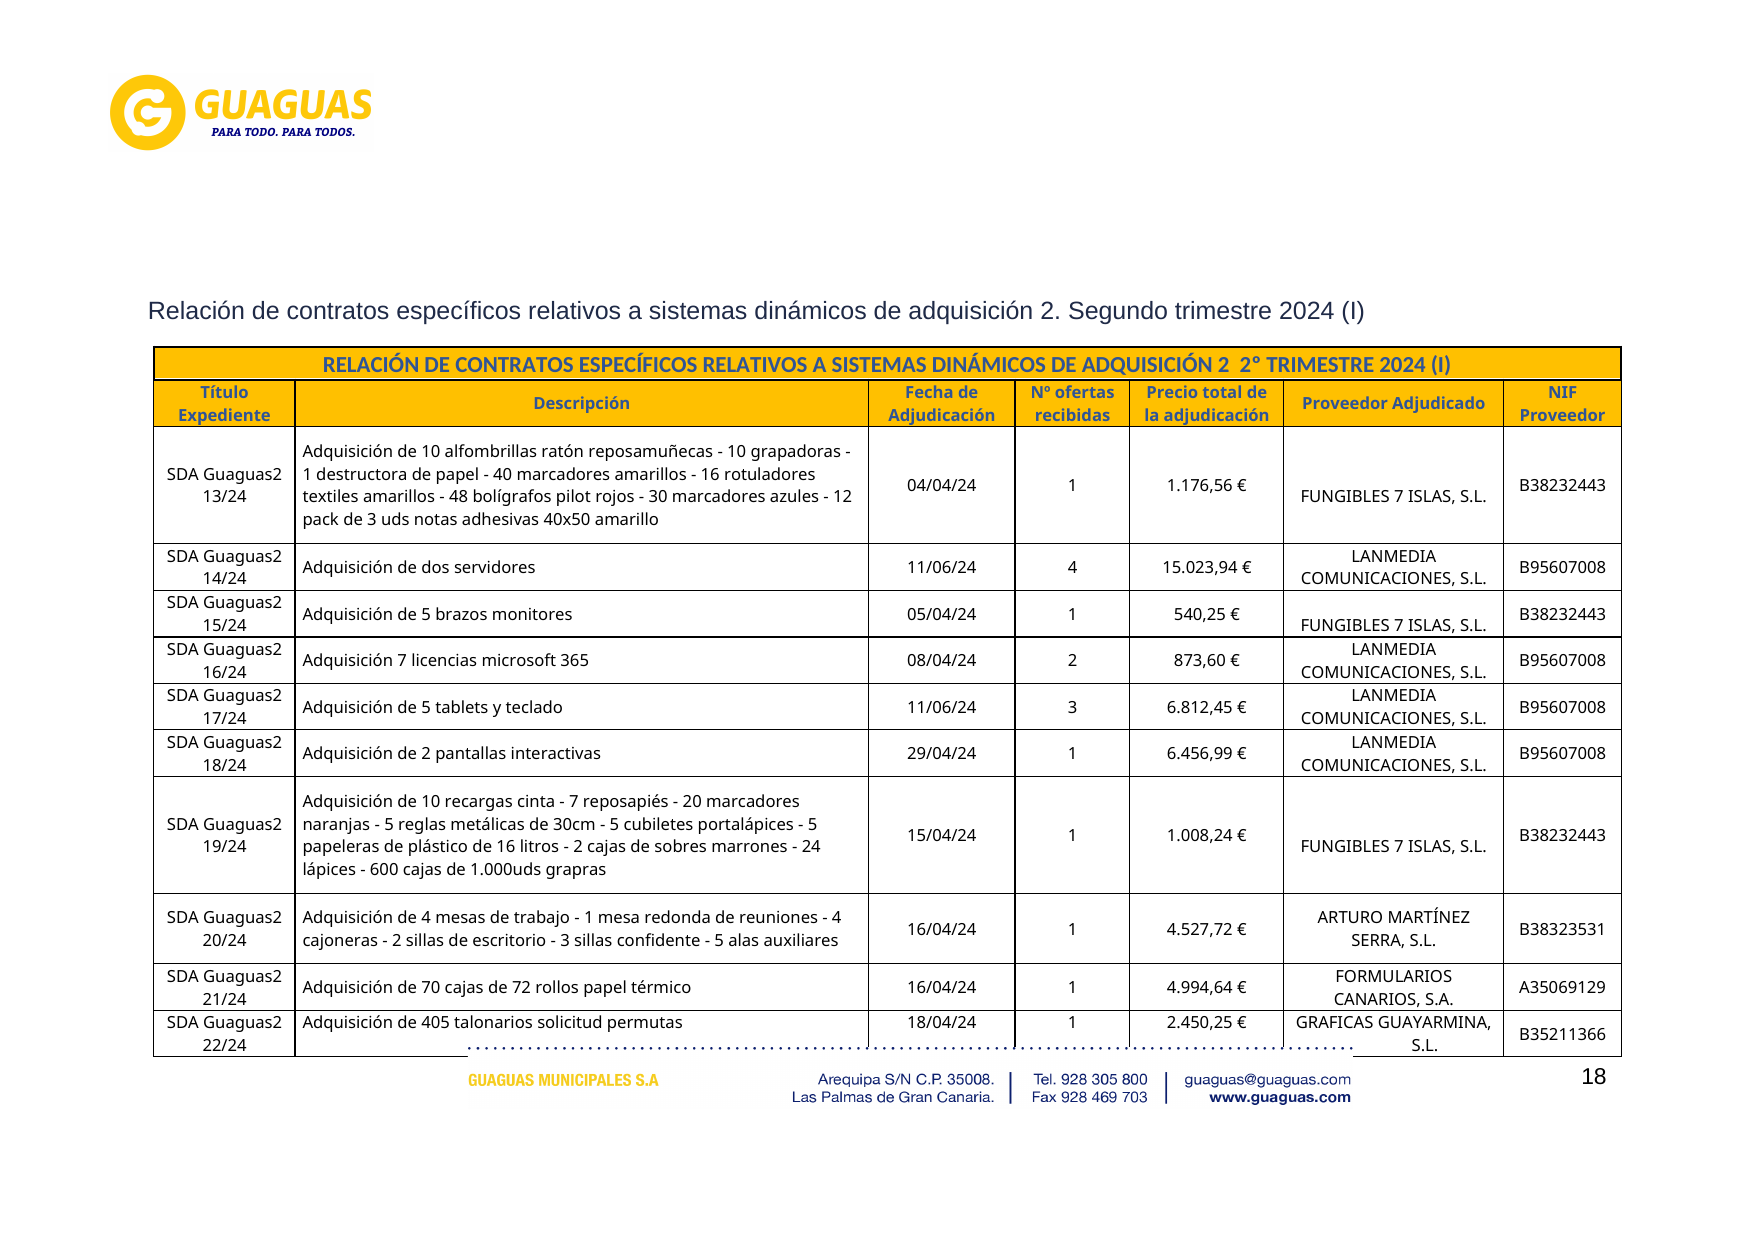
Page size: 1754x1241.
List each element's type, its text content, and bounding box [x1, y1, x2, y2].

table_cell 1 [1016, 591, 1129, 636]
table_cell Adquisición de dos servidores [296, 544, 868, 589]
table_cell 16/04/24 [869, 964, 1014, 1010]
table_cell B38232443 [1504, 591, 1621, 636]
table_cell Adquisición de 5 tablets y teclado [296, 684, 868, 729]
table_cell 29/04/24 [869, 730, 1014, 776]
table_cell SDA Guaguas2 18/24 [154, 730, 294, 776]
table_cell Título Expediente [154, 381, 294, 426]
table_cell 11/06/24 [869, 544, 1014, 589]
table_cell LANMEDIA COMUNICACIONES, S.L. [1284, 684, 1503, 729]
table_header RELACIÓN DE CONTRATOS ESPECÍFICOS RELATIVOS A SISTEMAS DINÁMICOS DE ADQUISICIÓN 2 2º TRIMESTRE 2024 (I) [155, 348, 1620, 378]
table_cell FUNGIBLES 7 ISLAS, S.L. [1284, 427, 1503, 543]
table_cell SDA Guaguas2 14/24 [154, 544, 294, 589]
text Relación de contratos específicos relativos a sistemas dinámicos de adquisición 2. Segundo trimestre 2024 (I) [148, 296, 1606, 325]
table_cell 540,25 € [1130, 591, 1283, 636]
table_cell 18/04/24 [869, 1011, 1014, 1047]
table_cell Adquisición de 4 mesas de trabajo - 1 mesa redonda de reuniones - 4 cajoneras - 2 sillas de escritorio - 3 sillas confidente - 5 alas auxiliares [296, 894, 868, 963]
table_cell LANMEDIA COMUNICACIONES, S.L. [1284, 730, 1503, 776]
table_cell SDA Guaguas2 17/24 [154, 684, 294, 729]
table_cell Descripción [296, 381, 868, 426]
table_cell 6.812,45 € [1130, 684, 1283, 729]
table_cell 1.176,56 € [1130, 427, 1283, 543]
table_cell 1 [1016, 894, 1129, 963]
table_cell SDA Guaguas2 21/24 [154, 964, 294, 1010]
table_cell 15.023,94 € [1130, 544, 1283, 589]
table_cell 4.994,64 € [1130, 964, 1283, 1010]
table_cell Adquisición de 10 alfombrillas ratón reposamuñecas - 10 grapadoras - 1 destructora de papel - 40 marcadores amarillos - 16 rotuladores textiles amarillos - 48 bolígrafos pilot rojos - 30 marcadores azules - 12 pack de 3 uds notas adhesivas 40x50 amarillo [296, 427, 868, 543]
table_cell 1.008,24 € [1130, 777, 1283, 893]
table_cell 4.527,72 € [1130, 894, 1283, 963]
table_cell LANMEDIA COMUNICACIONES, S.L. [1284, 544, 1503, 589]
picture [467, 1047, 1353, 1109]
table_cell SDA Guaguas2 19/24 [154, 777, 294, 893]
table_cell FUNGIBLES 7 ISLAS, S.L. [1284, 591, 1503, 636]
table_cell 15/04/24 [869, 777, 1014, 893]
table_cell SDA Guaguas2 22/24 [154, 1011, 294, 1056]
table_cell SDA Guaguas2 16/24 [154, 638, 294, 683]
table_cell B95607008 [1504, 544, 1621, 589]
table_cell GRAFICAS GUAYARMINA, S.L. [1284, 1011, 1503, 1056]
table_cell 1 [1016, 964, 1129, 1010]
table_cell Adquisición de 2 pantallas interactivas [296, 730, 868, 776]
table_cell B35211366 [1504, 1011, 1621, 1056]
table_cell 05/04/24 [869, 591, 1014, 636]
table_cell Proveedor Adjudicado [1284, 381, 1503, 426]
table_cell 4 [1016, 544, 1129, 589]
table_cell SDA Guaguas2 15/24 [154, 591, 294, 636]
table_cell A35069129 [1504, 964, 1621, 1010]
table_cell Adquisición de 70 cajas de 72 rollos papel térmico [296, 964, 868, 1010]
table_cell 1 [1016, 427, 1129, 543]
table_cell B38232443 [1504, 777, 1621, 893]
table_cell Adquisición de 5 brazos monitores [296, 591, 868, 636]
table_cell B38232443 [1504, 427, 1621, 543]
table_cell 1 [1016, 777, 1129, 893]
table_cell 08/04/24 [869, 638, 1014, 683]
table_cell B95607008 [1504, 638, 1621, 683]
table_cell FORMULARIOS CANARIOS, S.A. [1284, 964, 1503, 1010]
table_cell 1 [1016, 730, 1129, 776]
table_cell Nº ofertas recibidas [1016, 381, 1129, 426]
table_cell 2.450,25 € [1130, 1011, 1283, 1047]
table_cell 04/04/24 [869, 427, 1014, 543]
table_cell ARTURO MARTÍNEZ SERRA, S.L. [1284, 894, 1503, 963]
table_cell SDA Guaguas2 20/24 [154, 894, 294, 963]
table_cell B95607008 [1504, 684, 1621, 729]
table_cell FUNGIBLES 7 ISLAS, S.L. [1284, 777, 1503, 893]
table_cell 11/06/24 [869, 684, 1014, 729]
picture [107, 73, 374, 152]
table_cell 2 [1016, 638, 1129, 683]
table_cell 3 [1016, 684, 1129, 729]
table_cell B38323531 [1504, 894, 1621, 963]
table_cell LANMEDIA COMUNICACIONES, S.L. [1284, 638, 1503, 683]
table_cell Fecha de Adjudicación [869, 381, 1014, 426]
table_cell Adquisición de 405 talonarios solicitud permutas [296, 1011, 868, 1056]
table_cell 6.456,99 € [1130, 730, 1283, 776]
table_cell 16/04/24 [869, 894, 1014, 963]
table_cell Adquisición 7 licencias microsoft 365 [296, 638, 868, 683]
table_cell Precio total de la adjudicación [1130, 381, 1283, 426]
table_cell 1 [1016, 1011, 1129, 1047]
table_cell 873,60 € [1130, 638, 1283, 683]
table_cell SDA Guaguas2 13/24 [154, 427, 294, 543]
table_cell NIF Proveedor [1504, 381, 1621, 426]
table_cell Adquisición de 10 recargas cinta - 7 reposapiés - 20 marcadores naranjas - 5 reglas metálicas de 30cm - 5 cubiletes portalápices - 5 papeleras de plástico de 16 litros - 2 cajas de sobres marrones - 24 lápices - 600 cajas de 1.000uds grapras [296, 777, 868, 893]
table_cell B95607008 [1504, 730, 1621, 776]
